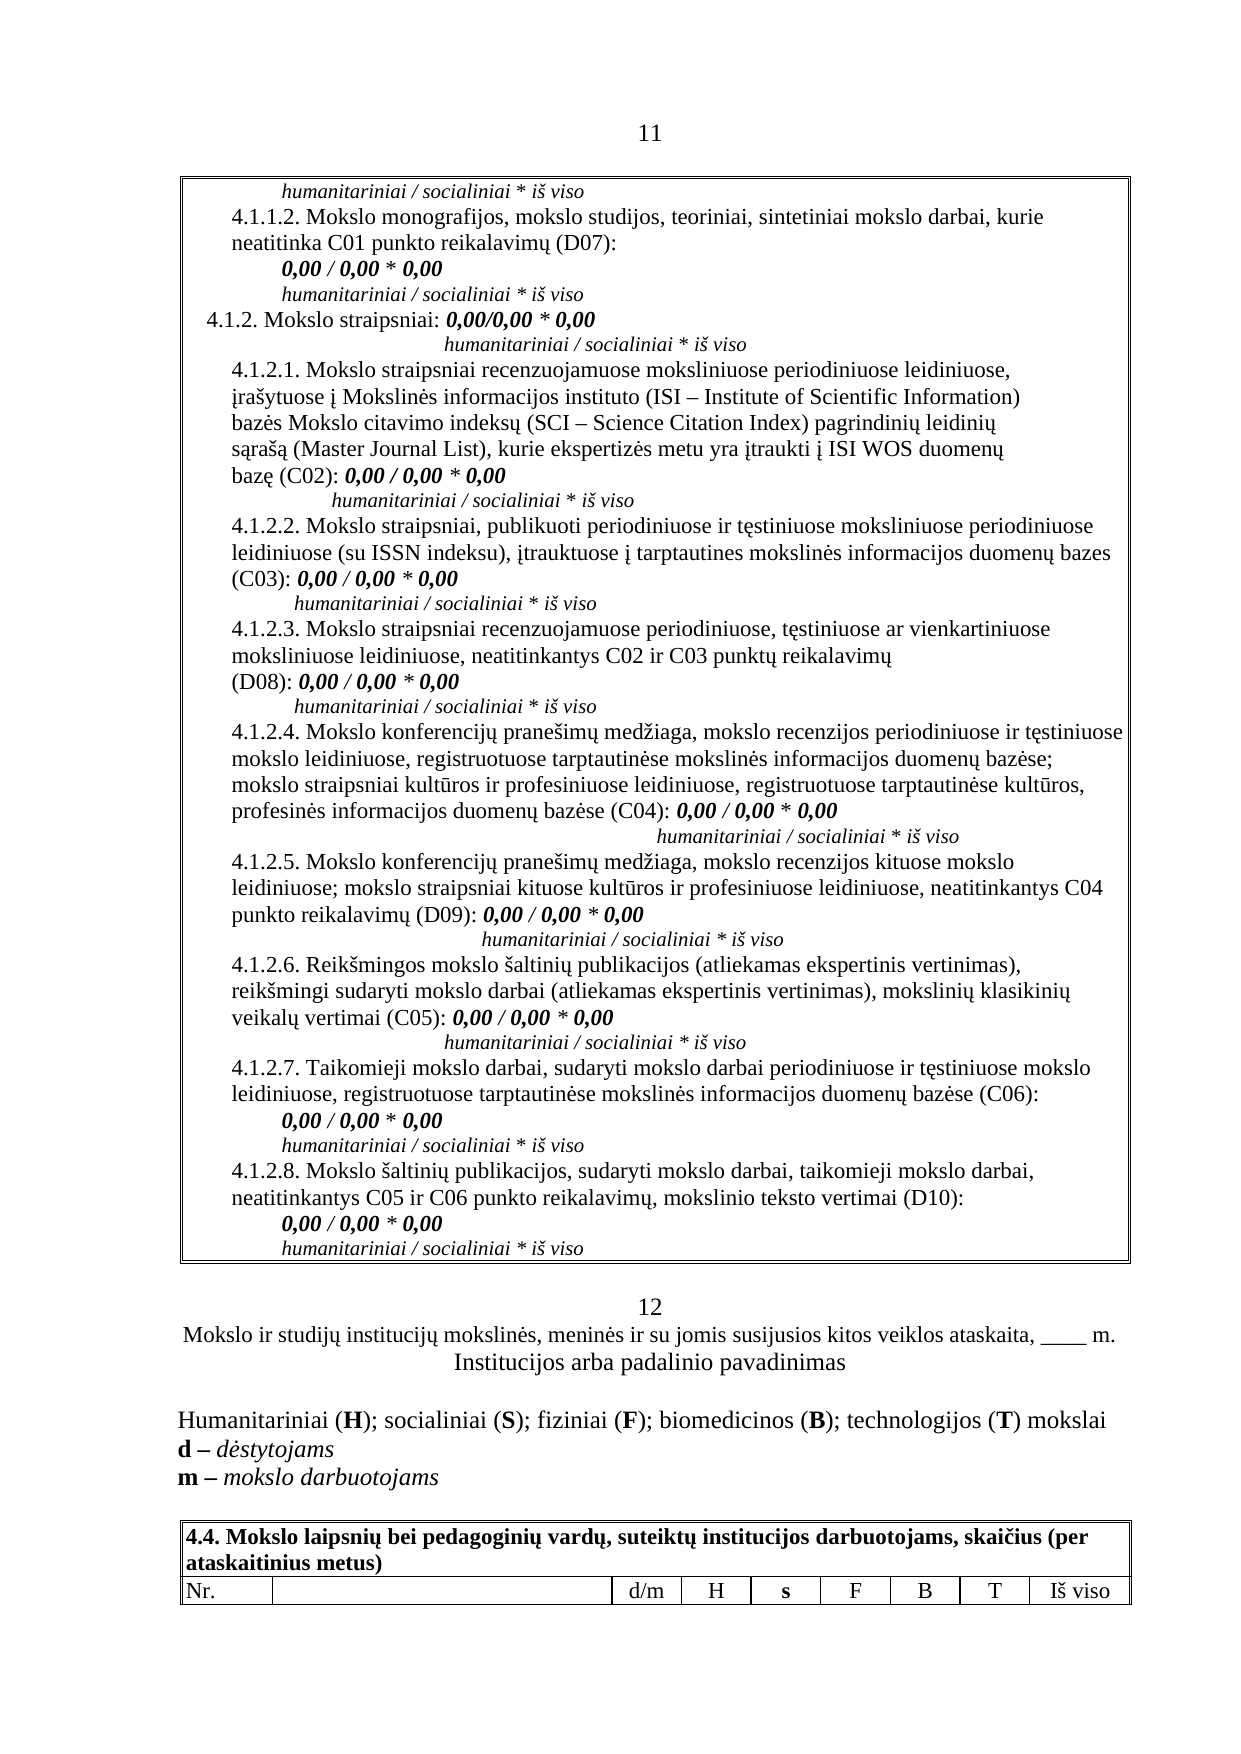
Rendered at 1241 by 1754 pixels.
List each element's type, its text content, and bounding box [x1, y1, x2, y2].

text Institucijos arba padalinio pavadinimas [177, 1347, 1122, 1376]
text Mokslo ir studijų institucijų mokslinės, meninės ir su jomis susijusios kitos veiklos ataskaita, ____ m. [177, 1321, 1122, 1347]
table_cell T [1025, 1577, 1029, 1604]
table_cell F [821, 1577, 825, 1604]
table_cell Nr. [268, 1577, 272, 1604]
table_cell H [682, 1577, 686, 1604]
table_cell d/m [677, 1577, 681, 1604]
text 12 [177, 1292, 1122, 1321]
text Humanitariniai (H); socialiniai (S); fiziniai (F); biomedicinos (B); technologijos (T) mokslai [177, 1405, 1122, 1434]
table_cell [273, 1577, 277, 1604]
table_cell 4.1. HS Publikacijų skaičius (indėlis): 0,00/0,00 * 0,00 humanitariniai / socialiniai * iš viso 4.1.1. Mokslo monografijos, studijos, teoriniai mokslo darbai: 0,00/0,00 * 0,00 humanitariniai / socialiniai * iš viso 4.1.1.1. Reikšmingos mokslo monografijos (atliekamas ekspertinis vertinimas); mokslo studijos (atliekamas ekspertinis vertinimas); reikšmingi teoriniai, sintetiniai mokslo darbai (atliekamas ekspertinis vertinimas) (C01): 0,00 / 0,00 * 0,00 humanitariniai / socialiniai * iš viso 4.1.1.2. Mokslo monografijos, mokslo studijos, teoriniai, sintetiniai mokslo darbai, kurie neatitinka C01 punkto reikalavimų (D07): 0,00 / 0,00 * 0,00 humanitariniai / socialiniai * iš viso 4.1.2. Mokslo straipsniai: 0,00/0,00 * 0,00 humanitariniai / socialiniai * iš viso 4.1.2.1. Mokslo straipsniai recenzuojamuose moksliniuose periodiniuose leidiniuose, įrašytuose į Mokslinės informacijos instituto (ISI – Institute of Scientific Information) bazės Mokslo citavimo indeksų (SCI – Science Citation Index) pagrindinių leidinių sąrašą (Master Journal List), kurie ekspertizės metu yra įtraukti į ISI WOS duomenų bazę (C02): 0,00 / 0,00 * 0,00 humanitariniai / socialiniai * iš viso 4.1.2.2. Mokslo straipsniai, publikuoti periodiniuose ir tęstiniuose moksliniuose periodiniuose leidiniuose (su ISSN indeksu), įtrauktuose į tarptautines mokslinės informacijos duomenų bazes (C03): 0,00 / 0,00 * 0,00 humanitariniai / socialiniai * iš viso 4.1.2.3. Mokslo straipsniai recenzuojamuose periodiniuose, tęstiniuose ar vienkartiniuose moksliniuose leidiniuose, neatitinkantys C02 ir C03 punktų reikalavimų (D08): 0,00 / 0,00 * 0,00 humanitariniai / socialiniai * iš viso 4.1.2.4. Mokslo konferencijų pranešimų medžiaga, mokslo recenzijos periodiniuose ir tęstiniuose mokslo leidiniuose, registruotuose tarptautinėse mokslinės informacijos duomenų bazėse; mokslo straipsniai kultūros ir profesiniuose leidiniuose, registruotuose tarptautinėse kultūros, profesinės informacijos duomenų bazėse (C04): 0,00 / 0,00 * 0,00 humanitariniai / socialiniai * iš viso 4.1.2.5. Mokslo konferencijų pranešimų medžiaga, mokslo recenzijos kituose mokslo leidiniuose; mokslo straipsniai kituose kultūros ir profesiniuose leidiniuose, neatitinkantys C04 punkto reikalavimų (D09): 0,00 / 0,00 * 0,00 humanitariniai / socialiniai * iš viso 4.1.2.6. Reikšmingos mokslo šaltinių publikacijos (atliekamas ekspertinis vertinimas), reikšmingi sudaryti mokslo darbai (atliekamas ekspertinis vertinimas), mokslinių klasikinių veikalų vertimai (C05): 0,00 / 0,00 * 0,00 humanitariniai / socialiniai * iš viso 4.1.2.7. Taikomieji mokslo darbai, sudaryti mokslo darbai periodiniuose ir tęstiniuose mokslo leidiniuose, registruotuose tarptautinėse mokslinės informacijos duomenų bazėse (C06): 0,00 / 0,00 * 0,00 humanitariniai / socialiniai * iš viso 4.1.2.8. Mokslo šaltinių publikacijos, sudaryti mokslo darbai, taikomieji mokslo darbai, neatitinkantys C05 ir C06 punkto reikalavimų, mokslinio teksto vertimai (D10): 0,00 / 0,00 * 0,00 humanitariniai / socialiniai * iš viso [183, 179, 656, 1260]
table_cell F [886, 1577, 890, 1604]
text d – dėstytojams [177, 1434, 1122, 1462]
text m – mokslo darbuotojams [177, 1462, 1122, 1491]
table_cell s [816, 1577, 820, 1604]
